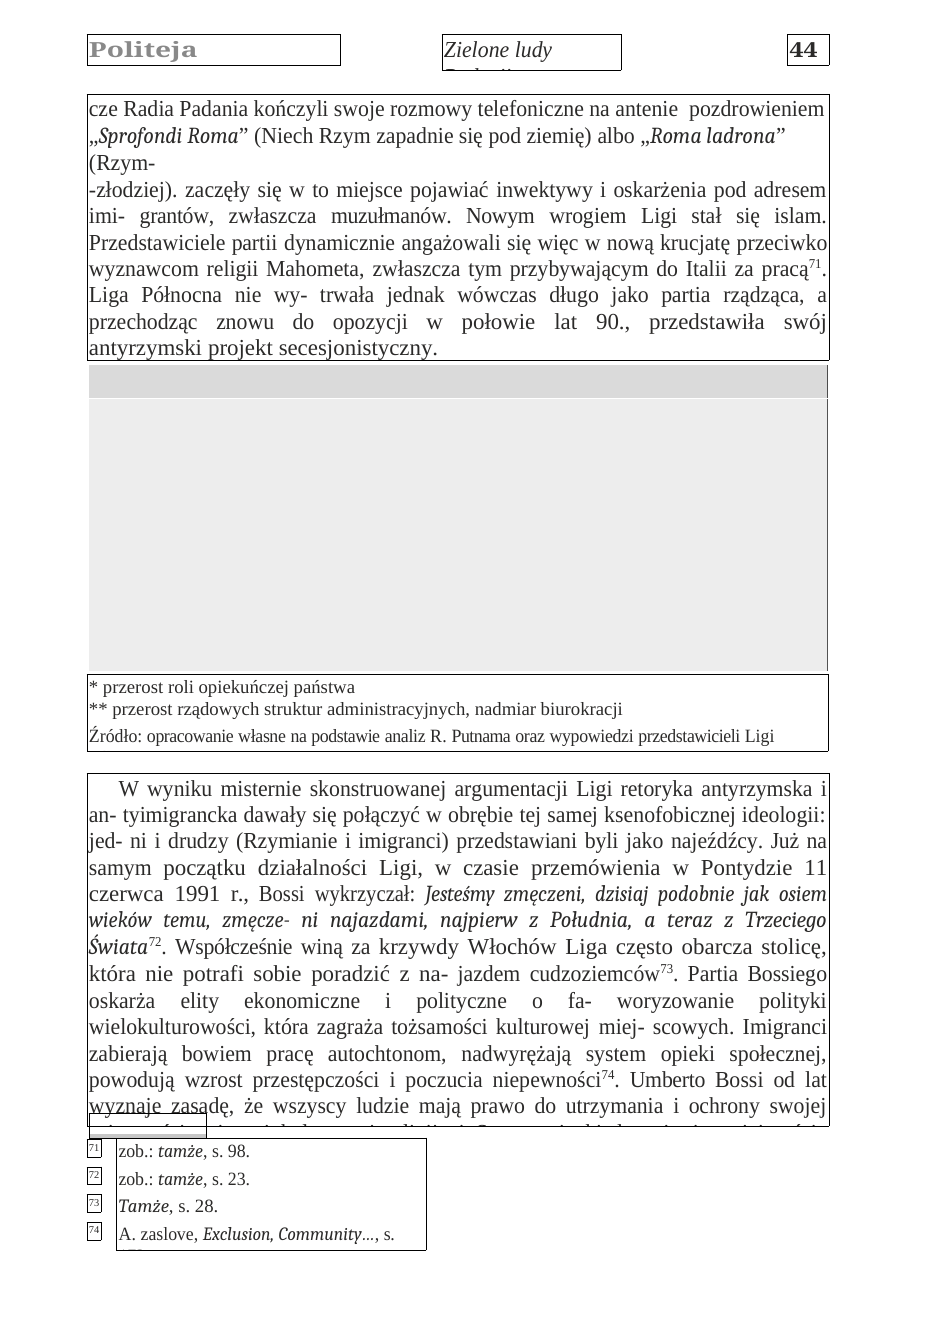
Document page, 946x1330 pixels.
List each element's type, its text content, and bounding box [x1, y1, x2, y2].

text 74 [89, 1224, 101, 1236]
text „Sprofondi Roma” (Niech Rzym zapadnie się pod ziemię) albo „Roma ladrona” (Rzym- [89, 122, 829, 176]
text zob.: tamże, s. 98. [118, 1140, 426, 1162]
text Zielone ludy Padanii [444, 37, 621, 70]
text Politeja 5(31/1)/2014 [89, 35, 340, 65]
text 445 [789, 35, 829, 65]
text Źródło: opracowanie własne na podstawie analiz R. Putnama oraz wypowiedzi przedstawicieli Ligi Północnej [89, 725, 828, 751]
text 73 [89, 1197, 101, 1209]
text 71 [89, 1142, 101, 1153]
text W wyniku misternie skonstruowanej argumentacji Ligi retoryka antyrzymska i an- tyimigrancka dawały się połączyć w obrębie tej samej ksenofobicznej ideologii: jed- ni i drudzy (Rzymianie i imigranci) przedstawiani byli jako najeźdźcy. Już na samym początku działalności Ligi, w czasie przemówienia w Pontydzie 11 czerwca 1991 r., Bossi wykrzyczał: Jesteśmy zmęczeni, dzisiaj podobnie jak osiem wieków temu, zmęcze- ni najazdami, najpierw z Południa, a teraz z Trzeciego Świata72. Współcześnie winą za krzywdy Włochów Liga często obarcza stolicę, która nie potrafi sobie poradzić z na- jazdem cudzoziemców73. Partia Bossiego oskarża elity ekonomiczne i polityczne o fa- woryzowanie polityki wielokulturowości, która zagraża tożsamości kulturowej miej- scowych. Imigranci zabierają bowiem pracę autochtonom, nadwyrężają system opieki społecznej, powodują wzrost przestępczości i poczucia niepewności74. Umberto Bossi od lat wyznaje zasadę, że wszyscy ludzie mają prawo do utrzymania i ochrony swojej tożsamości etnicznej, kulturowej, religijnej. Są sytuacje, kiedy stają się mniejszością na [89, 774, 827, 1126]
text cze Radia Padania kończyli swoje rozmowy telefoniczne na antenie pozdrowieniem [89, 96, 829, 122]
text -złodziej). zaczęły się w to miejsce pojawiać inwektywy i oskarżenia pod adresem imi- grantów, zwłaszcza muzułmanów. Nowym wrogiem Ligi stał się islam. Przedstawiciele partii dynamicznie angażowali się więc w nową krucjatę przeciwko wyznawcom religii Mahometa, zwłaszcza tym przybywającym do Italii za pracą71. Liga Północna nie wy- trwała jednak wówczas długo jako partia rządząca, a przechodząc znowu do opozycji w połowie lat 90., przedstawiła swój antyrzymski projekt secesjonistyczny. [89, 176, 827, 360]
text * przerost roli opiekuńczej państwa [89, 676, 828, 698]
text ** przerost rządowych struktur administracyjnych, nadmiar biurokracji [89, 698, 828, 719]
text 72 [89, 1169, 101, 1181]
text A. zaslove, Exclusion, Community…, s. 173. [118, 1223, 426, 1250]
text zob.: tamże, s. 23. [118, 1167, 426, 1189]
text Tamże, s. 28. [118, 1195, 426, 1217]
